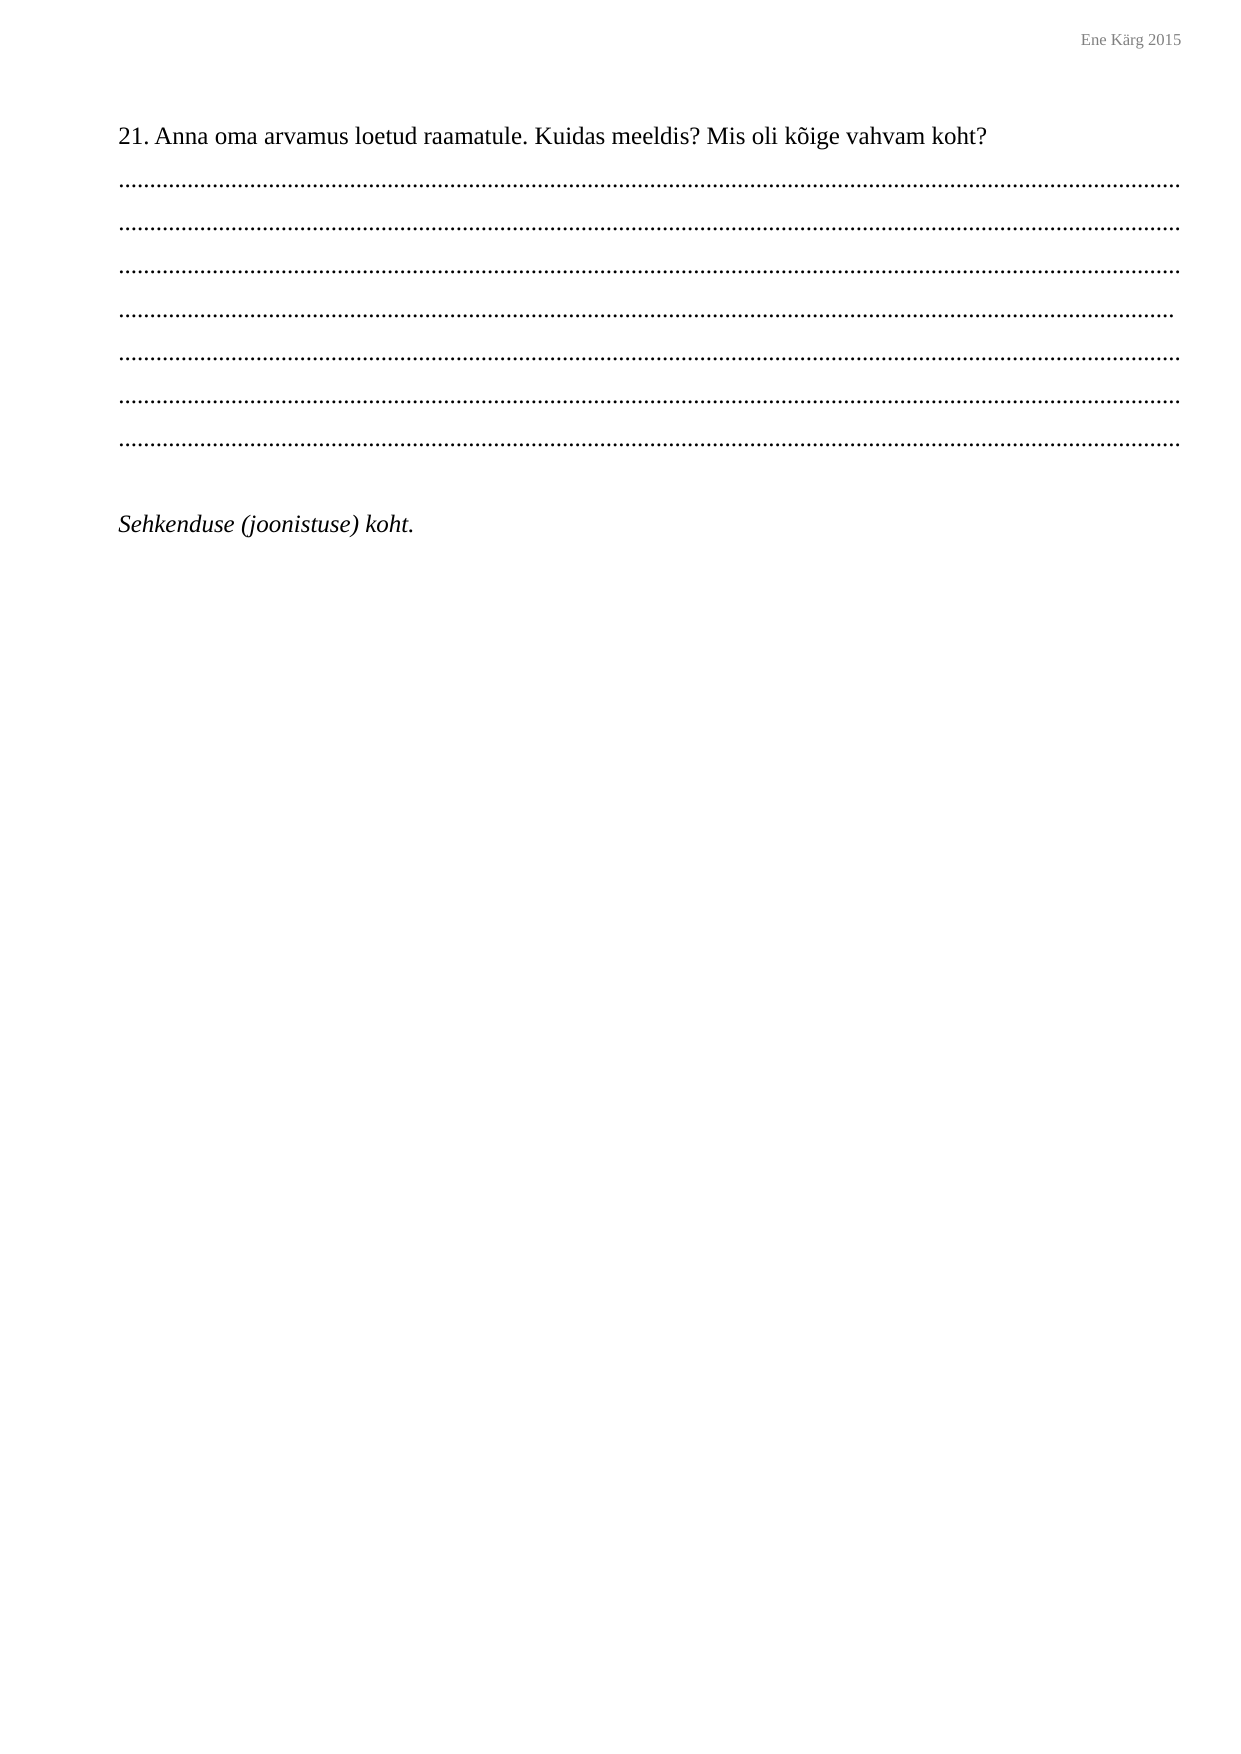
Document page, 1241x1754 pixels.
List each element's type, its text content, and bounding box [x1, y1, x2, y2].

text 21. Anna oma arvamus loetud raamatule. Kuidas meeldis? Mis oli kõige vahvam koht? [118, 121, 1181, 150]
text ....................................................................................................................................................................................................................................................................................................................................................................................................................................................................................................................................................................................................................................................................................................... [118, 164, 1181, 322]
text Sehkenduse (joonistuse) koht. [118, 509, 1181, 538]
text .............................................................................................................................................................................................................................................................................................................................................................................................................................................................................................................................. [118, 337, 1181, 452]
